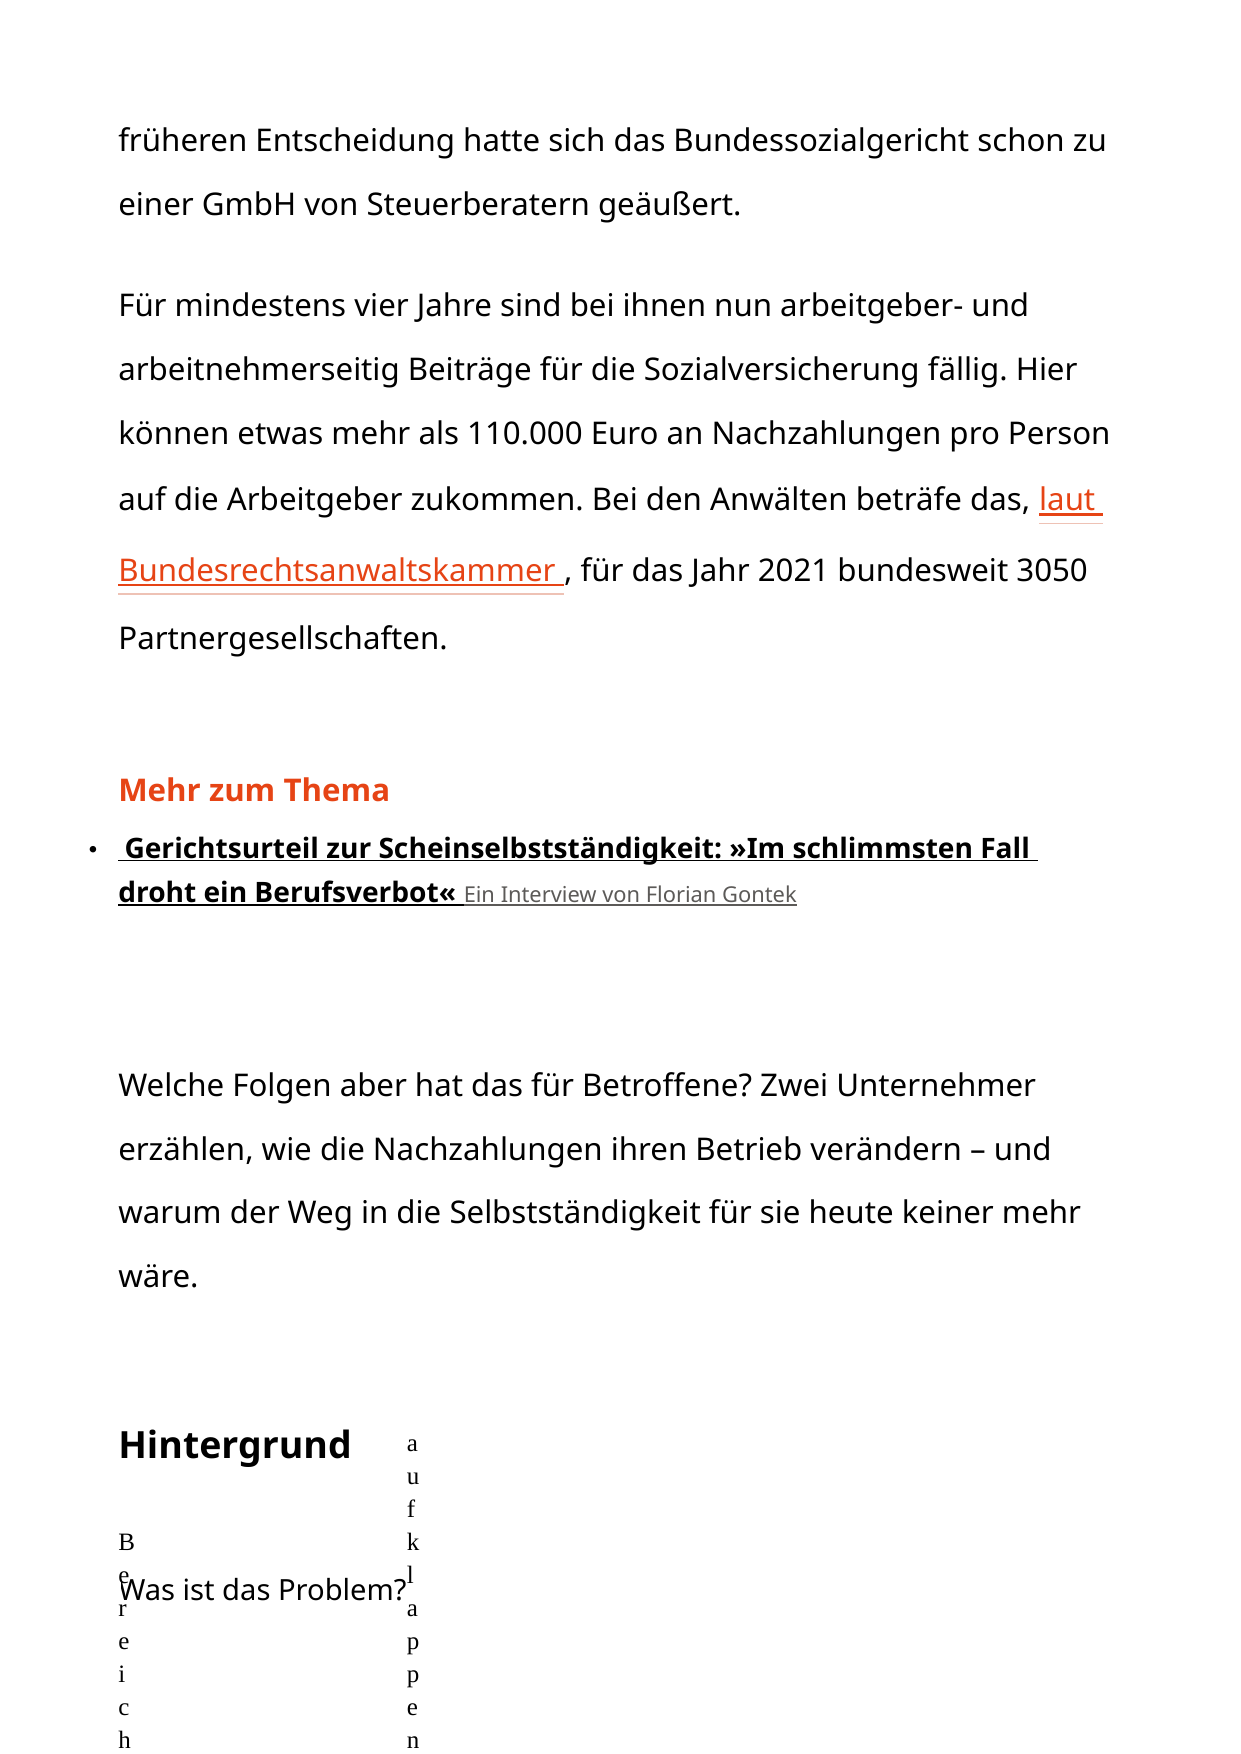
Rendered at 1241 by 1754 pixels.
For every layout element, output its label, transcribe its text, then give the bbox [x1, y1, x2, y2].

text Welche Folgen aber hat das für Betroffene? Zwei Unternehmer erzählen, wie die Nachzahlungen ihren Betrieb verändern – und warum der Weg in die Selbstständigkeit für sie heute keiner mehr wäre. [118, 1063, 1122, 1297]
text Was ist das Problem? [409, 1569, 1122, 1609]
text Für mindestens vier Jahre sind bei ihnen nun arbeitgeber- und arbeitnehmerseitig Beiträge für die Sozialversicherung fällig. Hier können etwas mehr als 110.000 Euro an Nachzahlungen pro Person auf die Arbeitgeber zukommen. Bei den Anwälten beträfe das, laut Bundesrechtsanwaltskammer , für das Jahr 2021 bundesweit 3050 Partnergesellschaften. [118, 283, 1122, 659]
text Mehr zum Thema [118, 767, 1122, 810]
text Was ist das Problem? [121, 1569, 407, 1609]
subtitle Hintergrund [118, 1418, 1122, 1469]
list Gerichtsurteil zur Scheinselbstständigkeit: »Im schlimmsten Fall droht ein Berufsverbot« Ein Interview von Florian Gontek [118, 828, 1109, 910]
text früheren Entscheidung hatte sich das Bundessozialgericht schon zu einer GmbH von Steuerberatern geäußert. [118, 118, 1122, 224]
